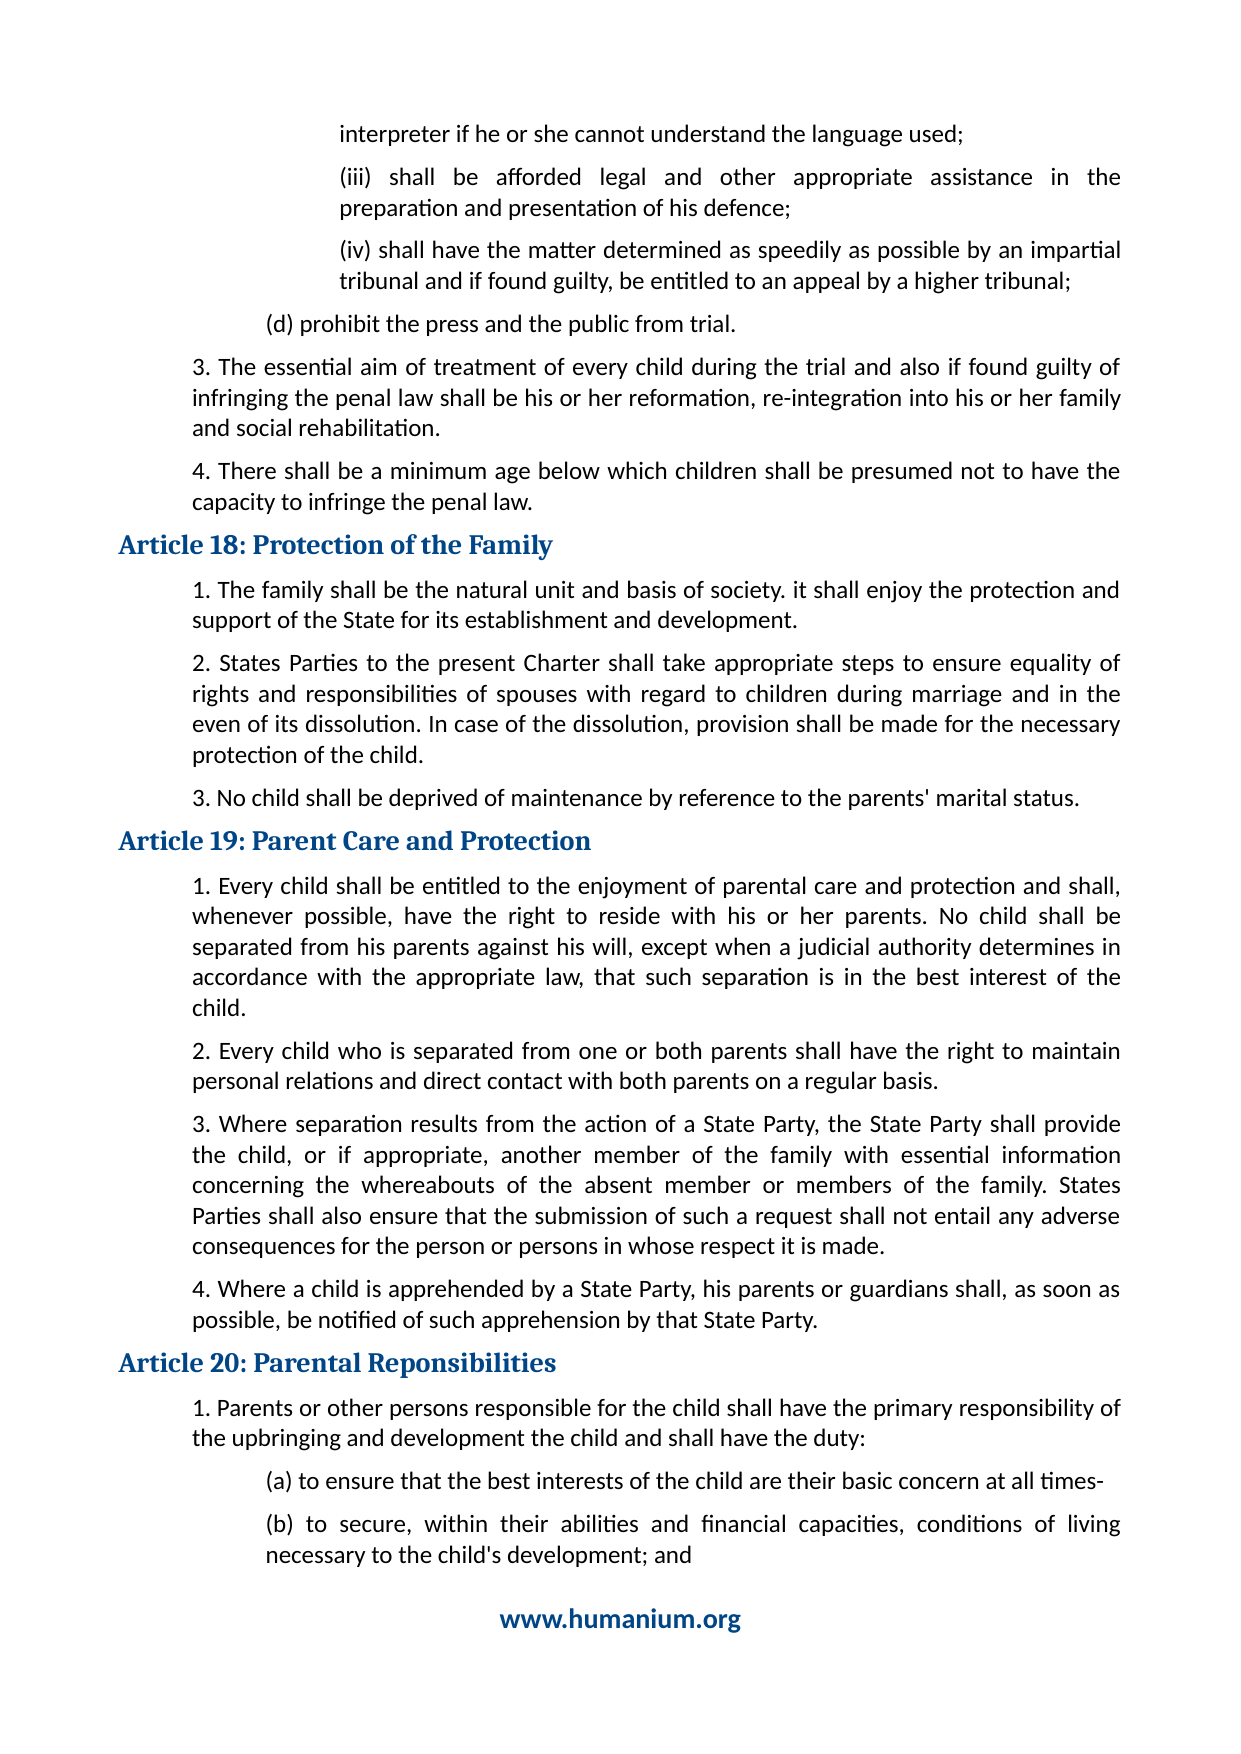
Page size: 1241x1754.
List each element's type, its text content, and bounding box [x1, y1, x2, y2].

list (iii) shall be afforded legal and other appropriate assistance in the preparation and presentation of his defence; [118, 161, 1122, 222]
list 4. There shall be a minimum age below which children shall be presumed not to have the capacity to infringe the penal law. [118, 455, 1122, 516]
text Article 18: Protection of the Family [118, 529, 1122, 561]
list (iv) shall have the matter determined as speedily as possible by an impartial tribunal and if found guilty, be entitled to an appeal by a higher tribunal; [118, 235, 1122, 296]
list 1. The family shall be the natural unit and basis of society. it shall enjoy the protection and support of the State for its establishment and development. [118, 574, 1122, 635]
list (d) prohibit the press and the public from trial. [118, 308, 1122, 339]
list (a) to ensure that the best interests of the child are their basic concern at all times- [118, 1466, 1122, 1496]
list 1. Parents or other persons responsible for the child shall have the primary responsibility of the upbringing and development the child and shall have the duty: [118, 1392, 1122, 1453]
list 2. Every child who is separated from one or both parents shall have the right to maintain personal relations and direct contact with both parents on a regular basis. [118, 1035, 1122, 1096]
list (b) to secure, within their abilities and financial capacities, conditions of living necessary to the child's development; and [118, 1508, 1122, 1569]
list 1. Every child shall be entitled to the enjoyment of parental care and protection and shall, whenever possible, have the right to reside with his or her parents. No child shall be separated from his parents against his will, except when a judicial authority determines in accordance with the appropriate law, that such separation is in the best interest of the child. [118, 870, 1122, 1022]
text Article 20: Parental Reponsibilities [118, 1347, 1122, 1379]
list 3. Where separation results from the action of a State Party, the State Party shall provide the child, or if appropriate, another member of the family with essential information concerning the whereabouts of the absent member or members of the family. States Parties shall also ensure that the submission of such a request shall not entail any adverse consequences for the person or persons in whose respect it is made. [118, 1108, 1122, 1261]
list interpreter if he or she cannot understand the language used; [118, 118, 1122, 149]
text Article 19: Parent Care and Protection [118, 825, 1122, 857]
list 2. States Parties to the present Charter shall take appropriate steps to ensure equality of rights and responsibilities of spouses with regard to children during marriage and in the even of its dissolution. In case of the dissolution, provision shall be made for the necessary protection of the child. [118, 647, 1122, 769]
list 4. Where a child is apprehended by a State Party, his parents or guardians shall, as soon as possible, be notified of such apprehension by that State Party. [118, 1273, 1122, 1334]
list 3. No child shall be deprived of maintenance by reference to the parents' marital status. [118, 782, 1122, 812]
list 3. The essential aim of treatment of every child during the trial and also if found guilty of infringing the penal law shall be his or her reformation, re-integration into his or her family and social rehabilitation. [118, 351, 1122, 443]
